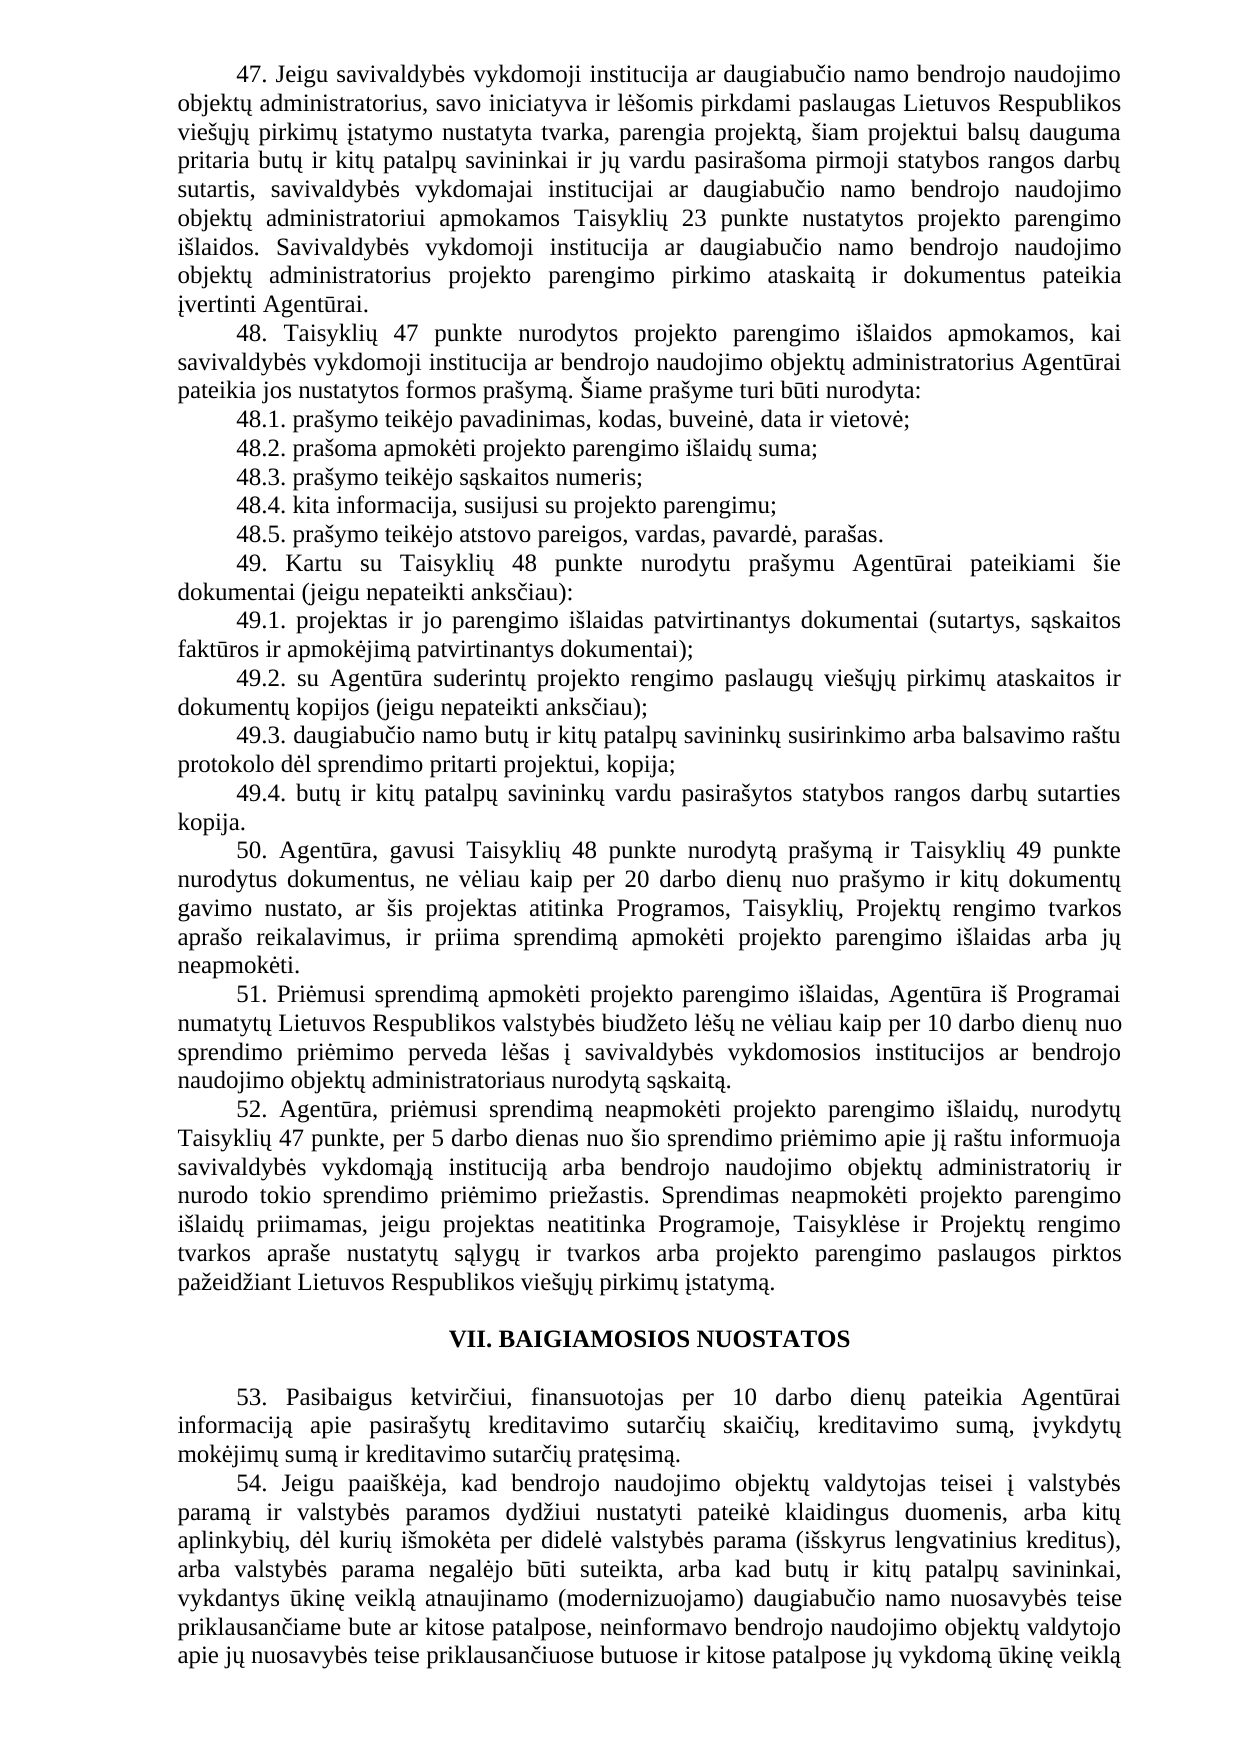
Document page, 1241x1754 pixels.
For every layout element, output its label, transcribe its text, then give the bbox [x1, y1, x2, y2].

text 48. Taisyklių 47 punkte nurodytos projekto parengimo išlaidos apmokamos, kai savivaldybės vykdomoji institucija ar bendrojo naudojimo objektų administratorius Agentūrai pateikia jos nustatytos formos prašymą. Šiame prašyme turi būti nurodyta: [177, 318, 1122, 404]
text 54. Jeigu paaiškėja, kad bendrojo naudojimo objektų valdytojas teisei į valstybės paramą ir valstybės paramos dydžiui nustatyti pateikė klaidingus duomenis, arba kitų aplinkybių, dėl kurių išmokėta per didelė valstybės parama (išskyrus lengvatinius kreditus), arba valstybės parama negalėjo būti suteikta, arba kad butų ir kitų patalpų savininkai, vykdantys ūkinę veiklą atnaujinamo (modernizuojamo) daugiabučio namo nuosavybės teise priklausančiame bute ar kitose patalpose, neinformavo bendrojo naudojimo objektų valdytojo apie jų nuosavybės teise priklausančiuose butuose ir kitose patalpose jų vykdomą ūkinę veiklą [177, 1468, 1122, 1669]
text 49.3. daugiabučio namo butų ir kitų patalpų savininkų susirinkimo arba balsavimo raštu protokolo dėl sprendimo pritarti projektui, kopija; [177, 720, 1122, 778]
text 49.1. projektas ir jo parengimo išlaidas patvirtinantys dokumentai (sutartys, sąskaitos faktūros ir apmokėjimą patvirtinantys dokumentai); [177, 605, 1122, 663]
text 48.2. prašoma apmokėti projekto parengimo išlaidų suma; [177, 433, 1122, 462]
text 53. Pasibaigus ketvirčiui, finansuotojas per 10 darbo dienų pateikia Agentūrai informaciją apie pasirašytų kreditavimo sutarčių skaičių, kreditavimo sumą, įvykdytų mokėjimų sumą ir kreditavimo sutarčių pratęsimą. [177, 1382, 1122, 1468]
text 50. Agentūra, gavusi Taisyklių 48 punkte nurodytą prašymą ir Taisyklių 49 punkte nurodytus dokumentus, ne vėliau kaip per 20 darbo dienų nuo prašymo ir kitų dokumentų gavimo nustato, ar šis projektas atitinka Programos, Taisyklių, Projektų rengimo tvarkos aprašo reikalavimus, ir priima sprendimą apmokėti projekto parengimo išlaidas arba jų neapmokėti. [177, 835, 1122, 979]
text VII. BAIGIAMOSIOS NUOSTATOS [177, 1324, 1122, 1353]
text 48.5. prašymo teikėjo atstovo pareigos, vardas, pavardė, parašas. [177, 519, 1122, 548]
text 51. Priėmusi sprendimą apmokėti projekto parengimo išlaidas, Agentūra iš Programai numatytų Lietuvos Respublikos valstybės biudžeto lėšų ne vėliau kaip per 10 darbo dienų nuo sprendimo priėmimo perveda lėšas į savivaldybės vykdomosios institucijos ar bendrojo naudojimo objektų administratoriaus nurodytą sąskaitą. [177, 979, 1122, 1094]
text 49.2. su Agentūra suderintų projekto rengimo paslaugų viešųjų pirkimų ataskaitos ir dokumentų kopijos (jeigu nepateikti anksčiau); [177, 663, 1122, 720]
text 48.4. kita informacija, susijusi su projekto parengimu; [177, 490, 1122, 519]
text 48.1. prašymo teikėjo pavadinimas, kodas, buveinė, data ir vietovė; [177, 404, 1122, 433]
text 52. Agentūra, priėmusi sprendimą neapmokėti projekto parengimo išlaidų, nurodytų Taisyklių 47 punkte, per 5 darbo dienas nuo šio sprendimo priėmimo apie jį raštu informuoja savivaldybės vykdomąją instituciją arba bendrojo naudojimo objektų administratorių ir nurodo tokio sprendimo priėmimo priežastis. Sprendimas neapmokėti projekto parengimo išlaidų priimamas, jeigu projektas neatitinka Programoje, Taisyklėse ir Projektų rengimo tvarkos apraše nustatytų sąlygų ir tvarkos arba projekto parengimo paslaugos pirktos pažeidžiant Lietuvos Respublikos viešųjų pirkimų įstatymą. [177, 1094, 1122, 1295]
text 49.4. butų ir kitų patalpų savininkų vardu pasirašytos statybos rangos darbų sutarties kopija. [177, 778, 1122, 835]
text 49. Kartu su Taisyklių 48 punkte nurodytu prašymu Agentūrai pateikiami šie dokumentai (jeigu nepateikti anksčiau): [177, 548, 1122, 605]
text 47. Jeigu savivaldybės vykdomoji institucija ar daugiabučio namo bendrojo naudojimo objektų administratorius, savo iniciatyva ir lėšomis pirkdami paslaugas Lietuvos Respublikos viešųjų pirkimų įstatymo nustatyta tvarka, parengia projektą, šiam projektui balsų dauguma pritaria butų ir kitų patalpų savininkai ir jų vardu pasirašoma pirmoji statybos rangos darbų sutartis, savivaldybės vykdomajai institucijai ar daugiabučio namo bendrojo naudojimo objektų administratoriui apmokamos Taisyklių 23 punkte nustatytos projekto parengimo išlaidos. Savivaldybės vykdomoji institucija ar daugiabučio namo bendrojo naudojimo objektų administratorius projekto parengimo pirkimo ataskaitą ir dokumentus pateikia įvertinti Agentūrai. [177, 59, 1122, 318]
text 48.3. prašymo teikėjo sąskaitos numeris; [177, 462, 1122, 490]
